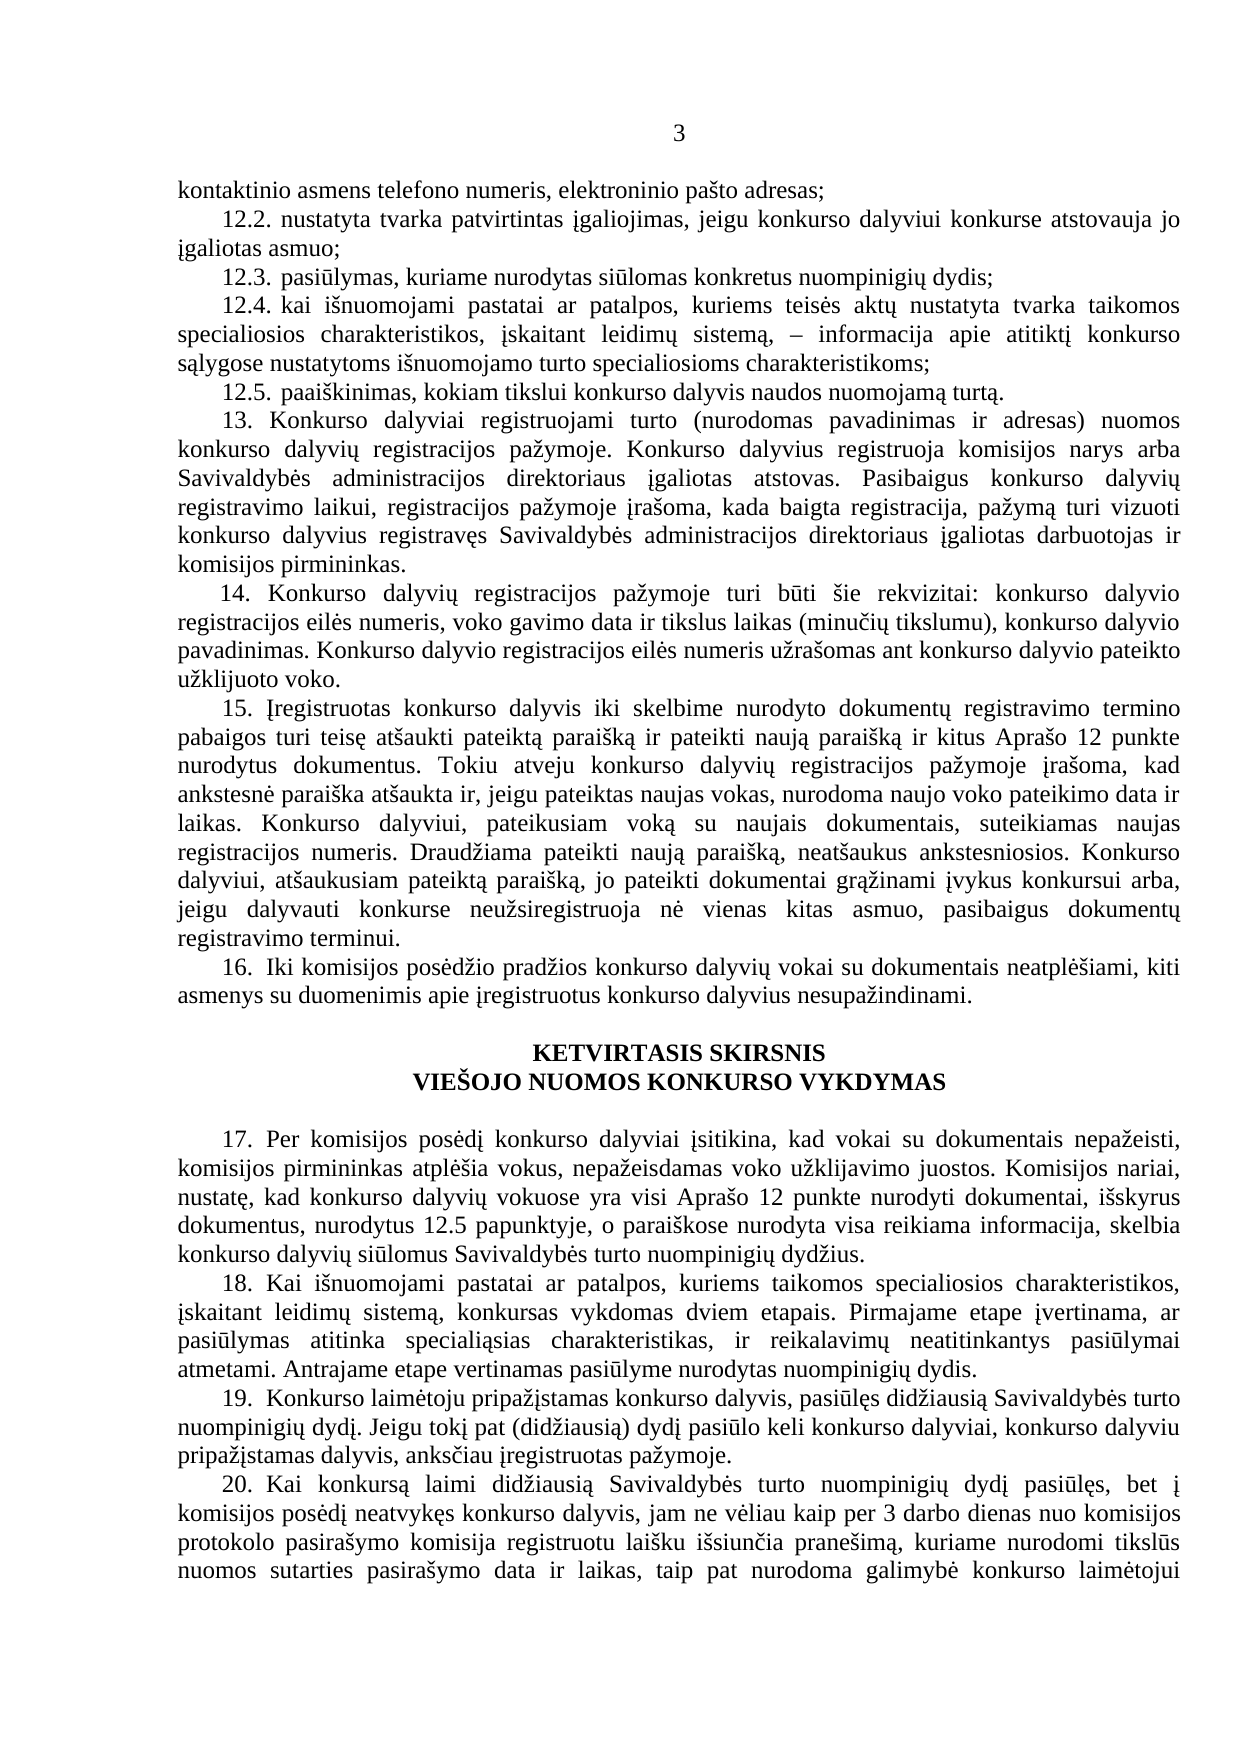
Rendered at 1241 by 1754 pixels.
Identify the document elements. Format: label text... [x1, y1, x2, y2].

text 15. Įregistruotas konkurso dalyvis iki skelbime nurodyto dokumentų registravimo termino pabaigos turi teisę atšaukti pateiktą paraišką ir pateikti naują paraišką ir kitus Aprašo 12 punkte nurodytus dokumentus. Tokiu atveju konkurso dalyvių registracijos pažymoje įrašoma, kad ankstesnė paraiška atšaukta ir, jeigu pateiktas naujas vokas, nurodoma naujo voko pateikimo data ir laikas. Konkurso dalyviui, pateikusiam voką su naujais dokumentais, suteikiamas naujas registracijos numeris. Draudžiama pateikti naują paraišką, neatšaukus ankstesniosios. Konkurso dalyviui, atšaukusiam pateiktą paraišką, jo pateikti dokumentai grąžinami įvykus konkursui arba, jeigu dalyvauti konkurse neužsiregistruoja nė vienas kitas asmuo, pasibaigus dokumentų registravimo terminui. [177, 693, 1181, 952]
text 18. Kai išnuomojami pastatai ar patalpos, kuriems taikomos specialiosios charakteristikos, įskaitant leidimų sistemą, konkursas vykdomas dviem etapais. Pirmajame etape įvertinama, ar pasiūlymas atitinka specialiąsias charakteristikas, ir reikalavimų neatitinkantys pasiūlymai atmetami. Antrajame etape vertinamas pasiūlyme nurodytas nuompinigių dydis. [177, 1268, 1181, 1383]
text 19. Konkurso laimėtoju pripažįstamas konkurso dalyvis, pasiūlęs didžiausią Savivaldybės turto nuompinigių dydį. Jeigu tokį pat (didžiausią) dydį pasiūlo keli konkurso dalyviai, konkurso dalyviu pripažįstamas dalyvis, anksčiau įregistruotas pažymoje. [177, 1383, 1181, 1469]
text 20. Kai konkursą laimi didžiausią Savivaldybės turto nuompinigių dydį pasiūlęs, bet į komisijos posėdį neatvykęs konkurso dalyvis, jam ne vėliau kaip per 3 darbo dienas nuo komisijos protokolo pasirašymo komisija registruotu laišku išsiunčia pranešimą, kuriame nurodomi tikslūs nuomos sutarties pasirašymo data ir laikas, taip pat nurodoma galimybė konkurso laimėtojui [177, 1469, 1181, 1584]
text VIEŠOJO NUOMOS KONKURSO VYKDYMAS [177, 1067, 1181, 1096]
text 12.4. kai išnuomojami pastatai ar patalpos, kuriems teisės aktų nustatyta tvarka taikomos specialiosios charakteristikos, įskaitant leidimų sistemą, – informacija apie atitiktį konkurso sąlygose nustatytoms išnuomojamo turto specialiosioms charakteristikoms; [177, 291, 1181, 377]
text kontaktinio asmens telefono numeris, elektroninio pašto adresas; [177, 176, 1181, 204]
text 16. Iki komisijos posėdžio pradžios konkurso dalyvių vokai su dokumentais neatplėšiami, kiti asmenys su duomenimis apie įregistruotus konkurso dalyvius nesupažindinami. [177, 952, 1181, 1009]
text 17. Per komisijos posėdį konkurso dalyviai įsitikina, kad vokai su dokumentais nepažeisti, komisijos pirmininkas atplėšia vokus, nepažeisdamas voko užklijavimo juostos. Komisijos nariai, nustatę, kad konkurso dalyvių vokuose yra visi Aprašo 12 punkte nurodyti dokumentai, išskyrus dokumentus, nurodytus 12.5 papunktyje, o paraiškose nurodyta visa reikiama informacija, skelbia konkurso dalyvių siūlomus Savivaldybės turto nuompinigių dydžius. [177, 1124, 1181, 1268]
text 12.3. pasiūlymas, kuriame nurodytas siūlomas konkretus nuompinigių dydis; [177, 262, 1181, 291]
text 12.5. paaiškinimas, kokiam tikslui konkurso dalyvis naudos nuomojamą turtą. [177, 377, 1181, 406]
text 14. Konkurso dalyvių registracijos pažymoje turi būti šie rekvizitai: konkurso dalyvio registracijos eilės numeris, voko gavimo data ir tikslus laikas (minučių tikslumu), konkurso dalyvio pavadinimas. Konkurso dalyvio registracijos eilės numeris užrašomas ant konkurso dalyvio pateikto užklijuoto voko. [177, 578, 1181, 693]
text 12.2. nustatyta tvarka patvirtintas įgaliojimas, jeigu konkurso dalyviui konkurse atstovauja jo įgaliotas asmuo; [177, 204, 1181, 262]
text KETVIRTASIS SKIRSNIS [177, 1038, 1181, 1067]
text 13. Konkurso dalyviai registruojami turto (nurodomas pavadinimas ir adresas) nuomos konkurso dalyvių registracijos pažymoje. Konkurso dalyvius registruoja komisijos narys arba Savivaldybės administracijos direktoriaus įgaliotas atstovas. Pasibaigus konkurso dalyvių registravimo laikui, registracijos pažymoje įrašoma, kada baigta registracija, pažymą turi vizuoti konkurso dalyvius registravęs Savivaldybės administracijos direktoriaus įgaliotas darbuotojas ir komisijos pirmininkas. [177, 406, 1181, 578]
